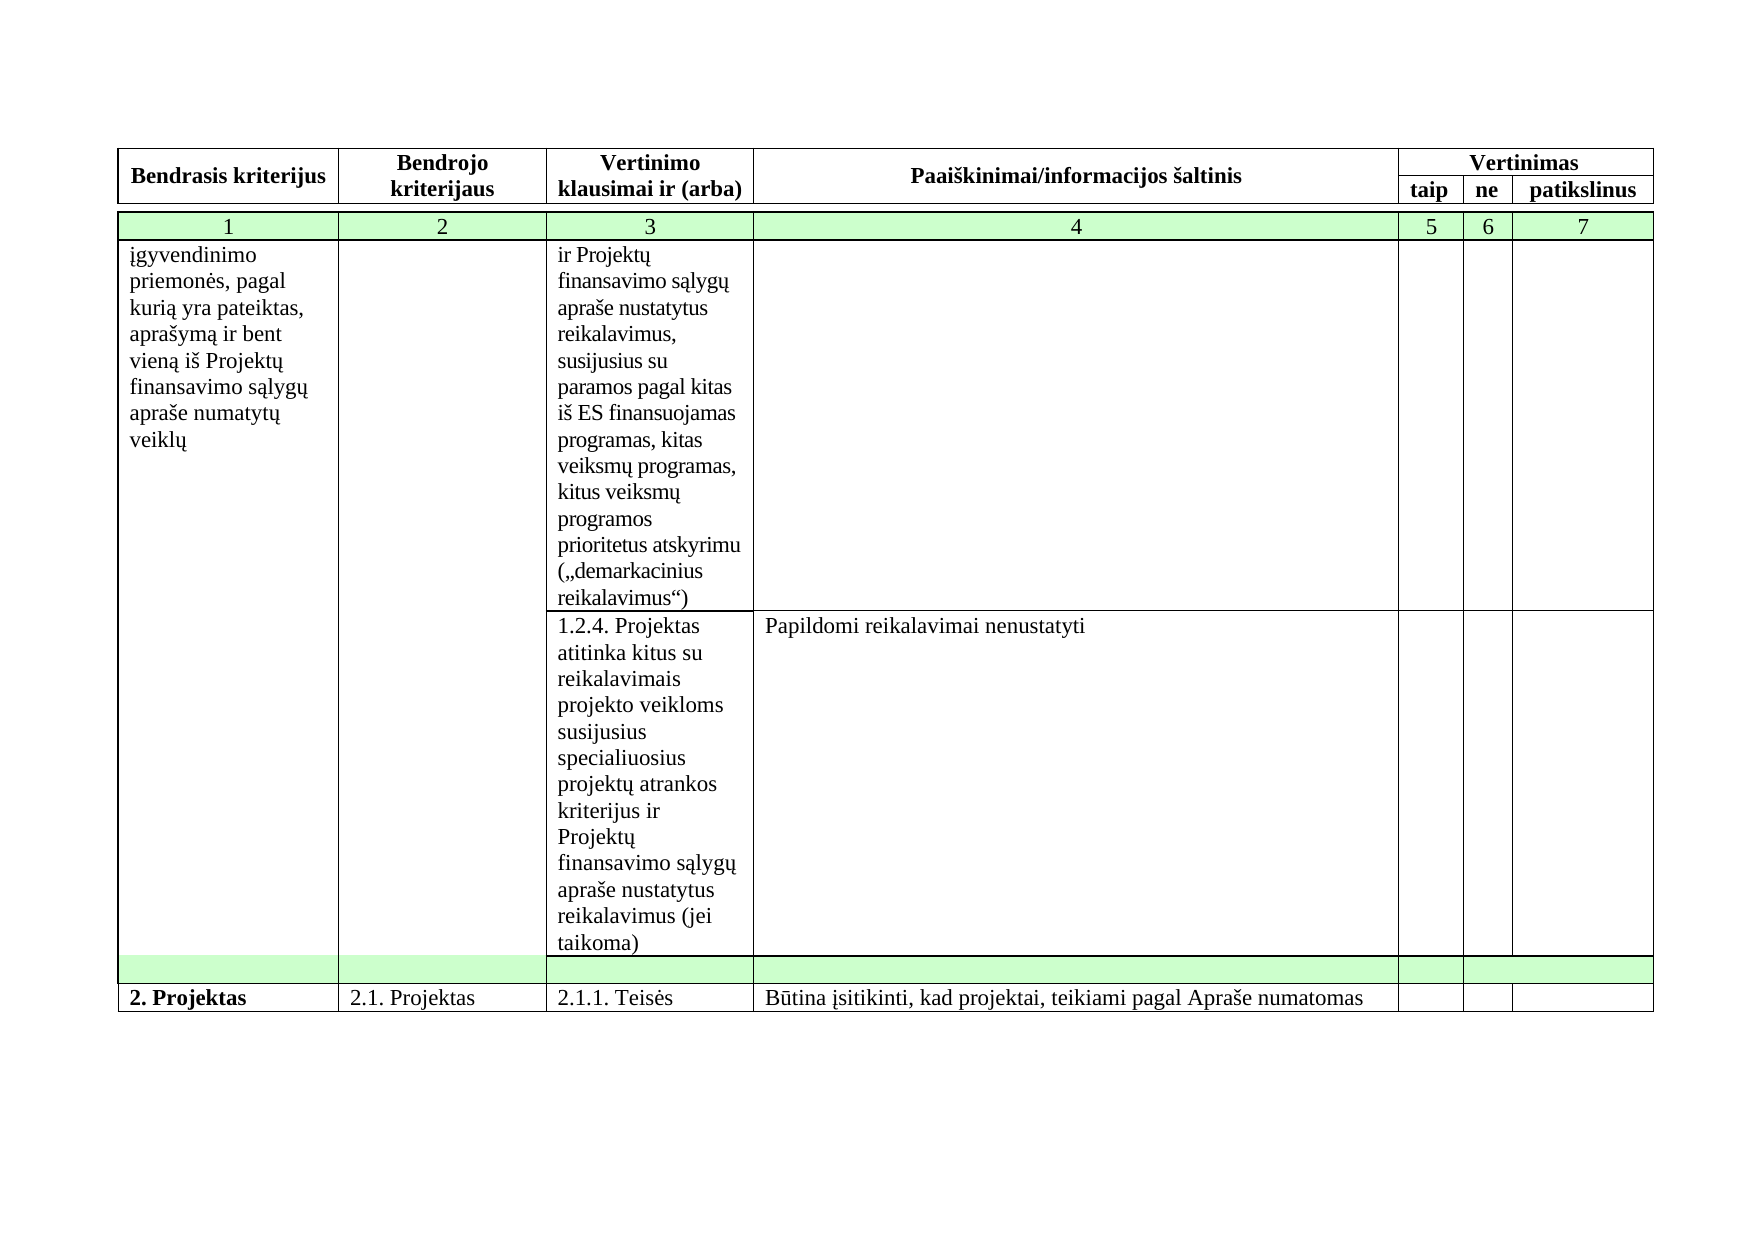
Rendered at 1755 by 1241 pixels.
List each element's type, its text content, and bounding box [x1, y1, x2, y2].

table_cell [118, 204, 338, 211]
table_cell 5 [1399, 213, 1463, 239]
table_cell [546, 204, 754, 211]
table_cell įgyvendinimo priemonės, pagal kurią yra pateiktas, aprašymą ir bent vieną iš Projektų finansavimo sąlygų apraše numatytų veiklų [119, 241, 338, 955]
table_cell [754, 957, 1398, 983]
table_cell 2.1.1. Teisės [547, 984, 753, 1011]
table_cell [339, 204, 546, 211]
table_cell [1464, 984, 1512, 1011]
table_cell [1399, 611, 1463, 955]
table_cell [754, 204, 1399, 211]
table_cell [119, 955, 338, 983]
table_cell [754, 241, 1398, 610]
table_cell 6 [1464, 213, 1512, 239]
table_cell ir Projektų finansavimo sąlygų apraše nustatytus reikalavimus, susijusius su paramos pagal kitas iš ES finansuojamas programas, kitas veiksmų programas, kitus veiksmų programos prioritetus atskyrimu („demarkacinius reikalavimus“) [547, 241, 753, 610]
table_cell ne [1464, 176, 1512, 202]
table_cell taip [1399, 176, 1463, 202]
table_cell [1464, 204, 1512, 211]
table_cell [1399, 204, 1464, 211]
table_cell [1464, 957, 1653, 983]
table_cell [1399, 241, 1463, 610]
table_cell [1464, 611, 1512, 955]
table_cell 2.1. Projektas [339, 984, 546, 1011]
table_cell [1464, 241, 1512, 610]
table_cell 4 [754, 213, 1398, 239]
table_cell 1 [119, 213, 338, 239]
table_cell [1399, 957, 1463, 983]
table_cell 2. Projektas [119, 984, 338, 1011]
table_header Bendrojo kriterijaus vertinimo aspektai [339, 149, 546, 202]
table_header Bendrasis kriterijus [119, 149, 338, 202]
table_cell [339, 241, 546, 955]
table_header Vertinimo klausimai ir (arba) teiginiai [547, 149, 753, 202]
table_cell [547, 957, 753, 983]
table_cell [1513, 984, 1653, 1011]
table_cell 1.2.4. Projektas atitinka kitus su reikalavimais projekto veikloms susijusius specialiuosius projektų atrankos kriterijus ir Projektų finansavimo sąlygų apraše nustatytus reikalavimus (jei taikoma) [547, 612, 753, 955]
table_cell 2 [339, 213, 546, 239]
table_header Paaiškinimai/informacijos šaltinis [754, 149, 1398, 202]
table_cell [1513, 611, 1653, 955]
table_cell 7 [1513, 213, 1653, 239]
table_cell [1513, 241, 1653, 610]
table_cell [1512, 204, 1653, 211]
table_cell Būtina įsitikinti, kad projektai, teikiami pagal Apraše numatomas [754, 984, 1398, 1011]
table_cell patikslinus [1513, 176, 1653, 202]
table_cell Papildomi reikalavimai nenustatyti [754, 611, 1398, 955]
table_cell 3 [547, 213, 753, 239]
table_cell [339, 955, 546, 983]
table_cell [1399, 984, 1463, 1011]
table_header Vertinimas [1399, 149, 1653, 175]
